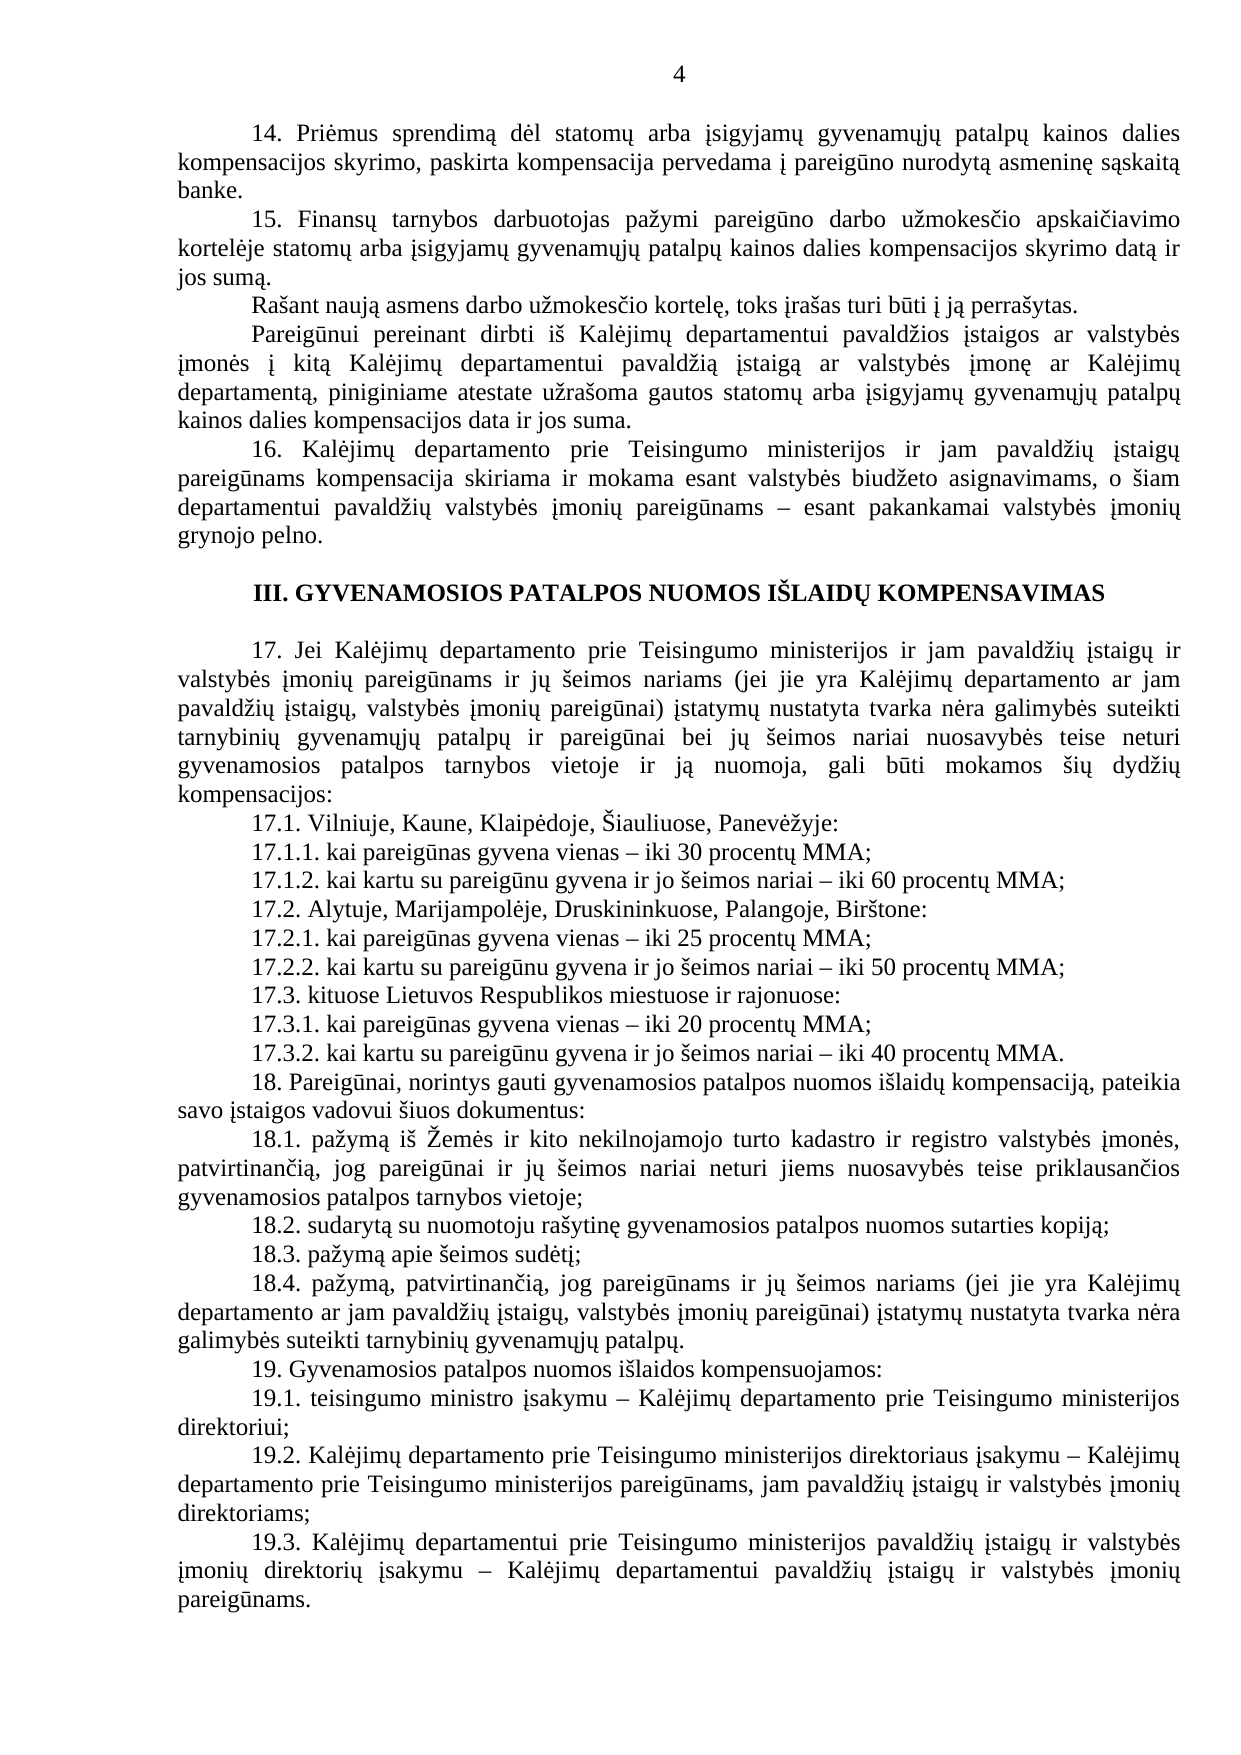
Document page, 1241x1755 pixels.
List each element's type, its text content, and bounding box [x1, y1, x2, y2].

text Pareigūnui pereinant dirbti iš Kalėjimų departamentui pavaldžios įstaigos ar valstybės įmonės į kitą Kalėjimų departamentui pavaldžią įstaigą ar valstybės įmonę ar Kalėjimų departamentą, piniginiame atestate užrašoma gautos statomų arba įsigyjamų gyvenamųjų patalpų kainos dalies kompensacijos data ir jos suma. [177, 319, 1181, 434]
text 17.3.2. kai kartu su pareigūnu gyvena ir jo šeimos nariai – iki 40 procentų MMA. [177, 1038, 1181, 1067]
text 19. Gyvenamosios patalpos nuomos išlaidos kompensuojamos: [177, 1354, 1181, 1383]
text 15. Finansų tarnybos darbuotojas pažymi pareigūno darbo užmokesčio apskaičiavimo kortelėje statomų arba įsigyjamų gyvenamųjų patalpų kainos dalies kompensacijos skyrimo datą ir jos sumą. [177, 204, 1181, 291]
text 17.2.2. kai kartu su pareigūnu gyvena ir jo šeimos nariai – iki 50 procentų MMA; [177, 952, 1181, 981]
text 18. Pareigūnai, norintys gauti gyvenamosios patalpos nuomos išlaidų kompensaciją, pateikia savo įstaigos vadovui šiuos dokumentus: [177, 1067, 1181, 1124]
text 17.1.1. kai pareigūnas gyvena vienas – iki 30 procentų MMA; [177, 837, 1181, 866]
text 18.1. pažymą iš Žemės ir kito nekilnojamojo turto kadastro ir registro valstybės įmonės, patvirtinančią, jog pareigūnai ir jų šeimos nariai neturi jiems nuosavybės teise priklausančios gyvenamosios patalpos tarnybos vietoje; [177, 1124, 1181, 1211]
text 19.3. Kalėjimų departamentui prie Teisingumo ministerijos pavaldžių įstaigų ir valstybės įmonių direktorių įsakymu – Kalėjimų departamentui pavaldžių įstaigų ir valstybės įmonių pareigūnams. [177, 1527, 1181, 1613]
text 19.1. teisingumo ministro įsakymu – Kalėjimų departamento prie Teisingumo ministerijos direktoriui; [177, 1383, 1181, 1441]
text 17. Jei Kalėjimų departamento prie Teisingumo ministerijos ir jam pavaldžių įstaigų ir valstybės įmonių pareigūnams ir jų šeimos nariams (jei jie yra Kalėjimų departamento ar jam pavaldžių įstaigų, valstybės įmonių pareigūnai) įstatymų nustatyta tvarka nėra galimybės suteikti tarnybinių gyvenamųjų patalpų ir pareigūnai bei jų šeimos nariai nuosavybės teise neturi gyvenamosios patalpos tarnybos vietoje ir ją nuomoja, gali būti mokamos šių dydžių kompensacijos: [177, 636, 1181, 808]
text 17.1. Vilniuje, Kaune, Klaipėdoje, Šiauliuose, Panevėžyje: [177, 808, 1181, 837]
text 19.2. Kalėjimų departamento prie Teisingumo ministerijos direktoriaus įsakymu – Kalėjimų departamento prie Teisingumo ministerijos pareigūnams, jam pavaldžių įstaigų ir valstybės įmonių direktoriams; [177, 1441, 1181, 1527]
text 16. Kalėjimų departamento prie Teisingumo ministerijos ir jam pavaldžių įstaigų pareigūnams kompensacija skiriama ir mokama esant valstybės biudžeto asignavimams, o šiam departamentui pavaldžių valstybės įmonių pareigūnams – esant pakankamai valstybės įmonių grynojo pelno. [177, 434, 1181, 549]
text 14. Priėmus sprendimą dėl statomų arba įsigyjamų gyvenamųjų patalpų kainos dalies kompensacijos skyrimo, paskirta kompensacija pervedama į pareigūno nurodytą asmeninę sąskaitą banke. [177, 118, 1181, 204]
text III. GYVENAMOSIOS PATALPOS NUOMOS IŠLAIDŲ KOMPENSAVIMAS [177, 578, 1181, 607]
text Rašant naują asmens darbo užmokesčio kortelę, toks įrašas turi būti į ją perrašytas. [177, 291, 1181, 319]
text 17.2.1. kai pareigūnas gyvena vienas – iki 25 procentų MMA; [177, 923, 1181, 952]
text 17.3.1. kai pareigūnas gyvena vienas – iki 20 procentų MMA; [177, 1009, 1181, 1038]
text 17.1.2. kai kartu su pareigūnu gyvena ir jo šeimos nariai – iki 60 procentų MMA; [177, 866, 1181, 894]
text 17.3. kituose Lietuvos Respublikos miestuose ir rajonuose: [177, 981, 1181, 1009]
text 18.3. pažymą apie šeimos sudėtį; [177, 1239, 1181, 1268]
text 18.4. pažymą, patvirtinančią, jog pareigūnams ir jų šeimos nariams (jei jie yra Kalėjimų departamento ar jam pavaldžių įstaigų, valstybės įmonių pareigūnai) įstatymų nustatyta tvarka nėra galimybės suteikti tarnybinių gyvenamųjų patalpų. [177, 1268, 1181, 1354]
text 18.2. sudarytą su nuomotoju rašytinę gyvenamosios patalpos nuomos sutarties kopiją; [177, 1211, 1181, 1239]
text 17.2. Alytuje, Marijampolėje, Druskininkuose, Palangoje, Birštone: [177, 894, 1181, 923]
